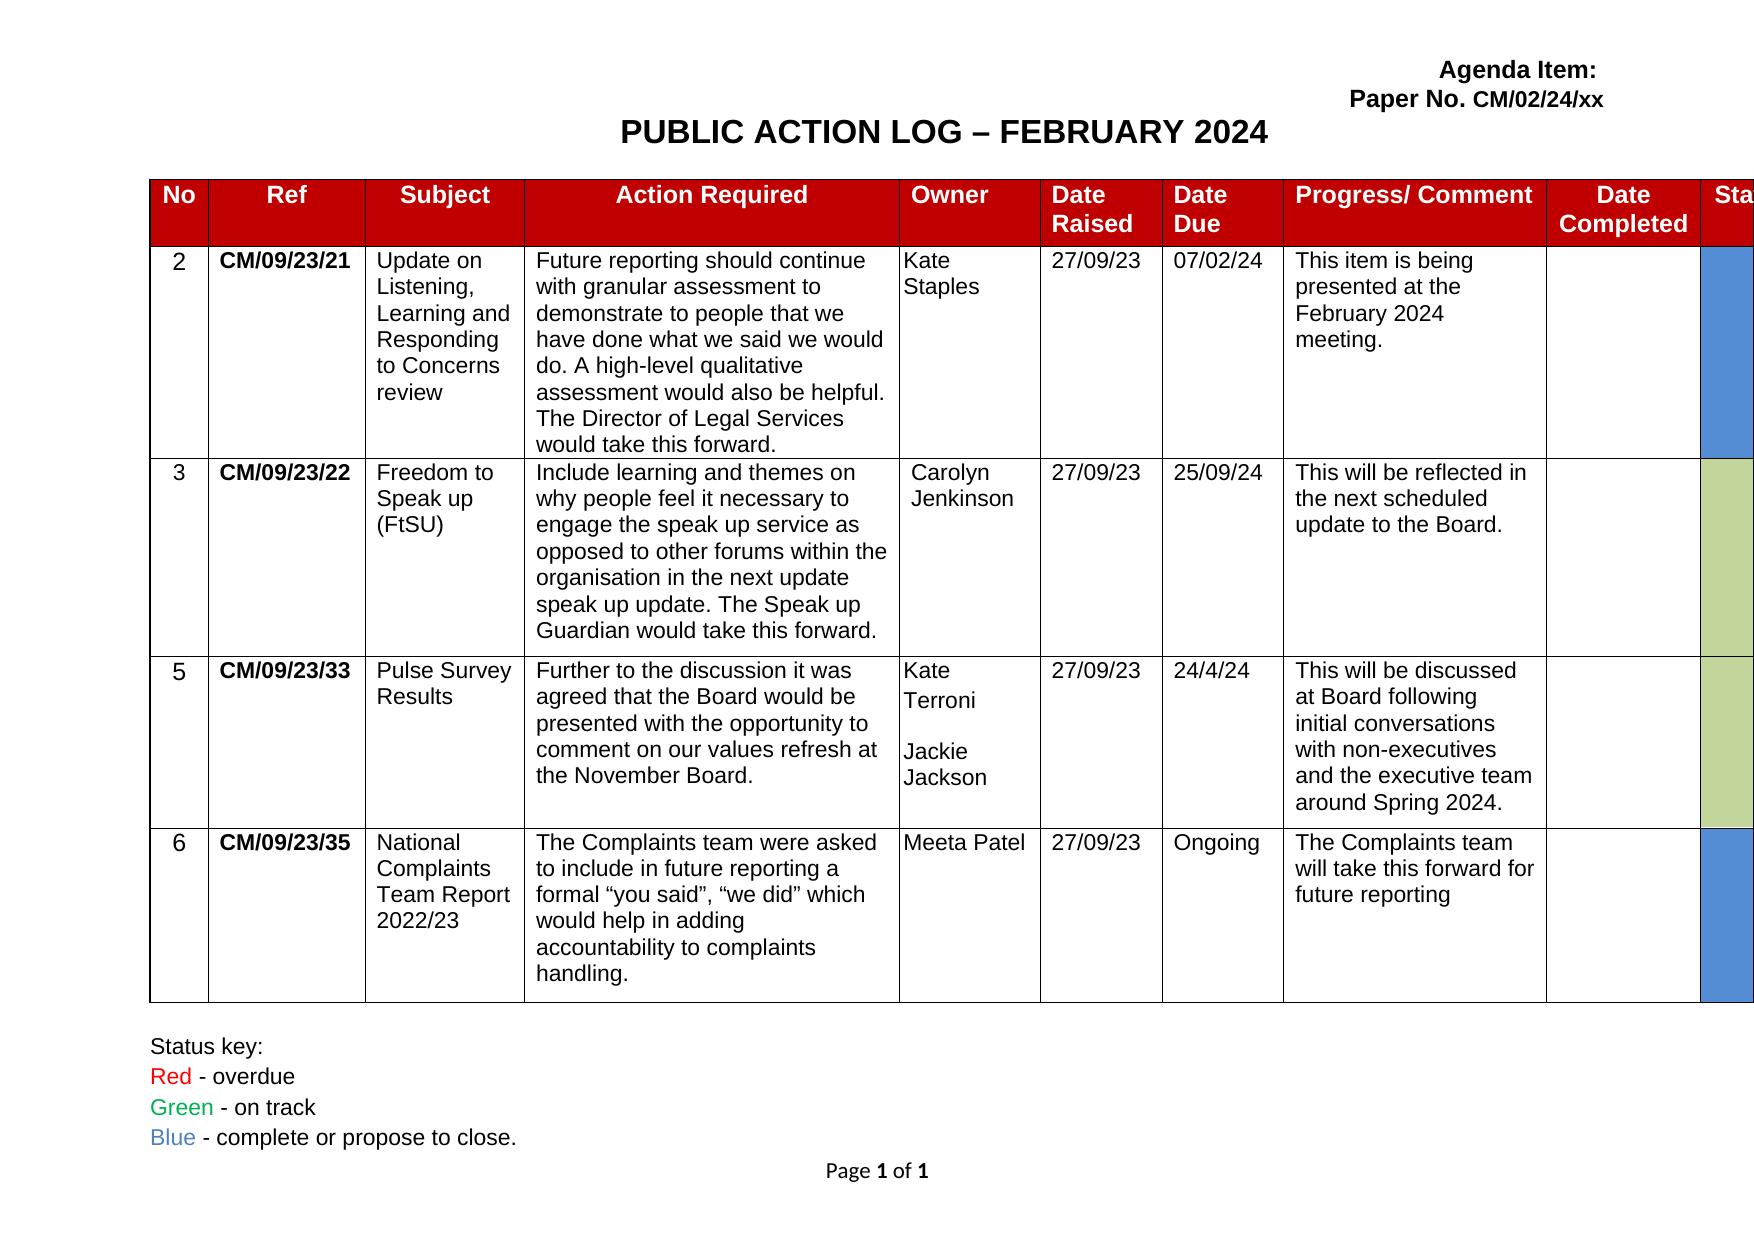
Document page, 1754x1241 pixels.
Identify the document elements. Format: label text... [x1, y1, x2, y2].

table_cell 27/09/23 [1041, 829, 1162, 1002]
table_cell Update on Listening, Learning and Responding to Concerns review [366, 247, 524, 458]
table_header Owner [900, 180, 1040, 246]
table_header Date Completed [1547, 180, 1700, 246]
table_cell Further to the discussion it was agreed that the Board would be presented with the opportunity to comment on our values refresh at the November Board. [525, 657, 899, 827]
table_cell 24/4/24 [1163, 657, 1283, 827]
table_cell The Complaints team were asked to include in future reporting a formal “you said”, “we did” which would help in adding accountability to complaints handling. [525, 829, 899, 1002]
table_header Action Required [525, 180, 899, 246]
table_cell [1547, 657, 1700, 827]
table_cell Ongoing [1163, 829, 1283, 1002]
table_cell Kate Staples [900, 247, 1040, 458]
table_cell This will be discussed at Board following initial conversations with non-executives and the executive team around Spring 2024. [1284, 657, 1546, 827]
table_cell 27/09/23 [1041, 657, 1162, 827]
table_cell CM/09/23/33 [209, 657, 365, 827]
table_header Subject [366, 180, 524, 246]
table_cell Kate Terroni Jackie Jackson [900, 657, 1040, 827]
table_cell National Complaints Team Report 2022/23 [366, 829, 524, 1002]
table_cell CM/09/23/22 [209, 459, 365, 656]
table_cell CM/09/23/35 [209, 829, 365, 1002]
table_cell 27/09/23 [1041, 459, 1162, 656]
table_cell 3 [151, 459, 208, 656]
table_cell 6 [151, 829, 208, 1002]
table_cell [1701, 247, 1753, 458]
table_cell CM/09/23/21 [209, 247, 365, 458]
table_cell [1547, 459, 1700, 656]
table_cell This item is being presented at the February 2024 meeting. [1284, 247, 1546, 458]
table_cell 2 [151, 247, 208, 458]
table_cell [1701, 657, 1753, 827]
table_cell Carolyn Jenkinson [900, 459, 1040, 656]
table_cell 25/09/24 [1163, 459, 1283, 656]
table_header Ref [209, 180, 365, 246]
table_cell The Complaints team will take this forward for future reporting [1284, 829, 1546, 1002]
table_cell 07/02/24 [1163, 247, 1283, 458]
text Red - overdue [150, 1063, 1604, 1090]
table_cell [1701, 829, 1753, 1002]
table_cell Include learning and themes on why people feel it necessary to engage the speak up service as opposed to other forums within the organisation in the next update speak up update. The Speak up Guardian would take this forward. [525, 459, 899, 656]
table_cell [1547, 247, 1700, 458]
table_cell Pulse Survey Results [366, 657, 524, 827]
table_header Status [1701, 180, 1753, 246]
table_header No [151, 180, 208, 246]
table_cell Future reporting should continue with granular assessment to demonstrate to people that we have done what we said we would do. A high-level qualitative assessment would also be helpful. The Director of Legal Services would take this forward. [525, 247, 899, 458]
table_cell Meeta Patel [900, 829, 1040, 1002]
table_cell 5 [151, 657, 208, 827]
text Green - on track [150, 1093, 1604, 1120]
table_header Date Raised [1041, 180, 1162, 246]
table_cell [1701, 459, 1753, 656]
text Blue - complete or propose to close. [150, 1124, 1604, 1150]
text Status key: [150, 1033, 1604, 1059]
table_cell Freedom to Speak up (FtSU) [366, 459, 524, 656]
table_cell [1547, 829, 1700, 1002]
table_cell This will be reflected in the next scheduled update to the Board. [1284, 459, 1546, 656]
table_header Date Due [1163, 180, 1283, 246]
table_header Progress/ Comment [1284, 180, 1546, 246]
table_cell 27/09/23 [1041, 247, 1162, 458]
